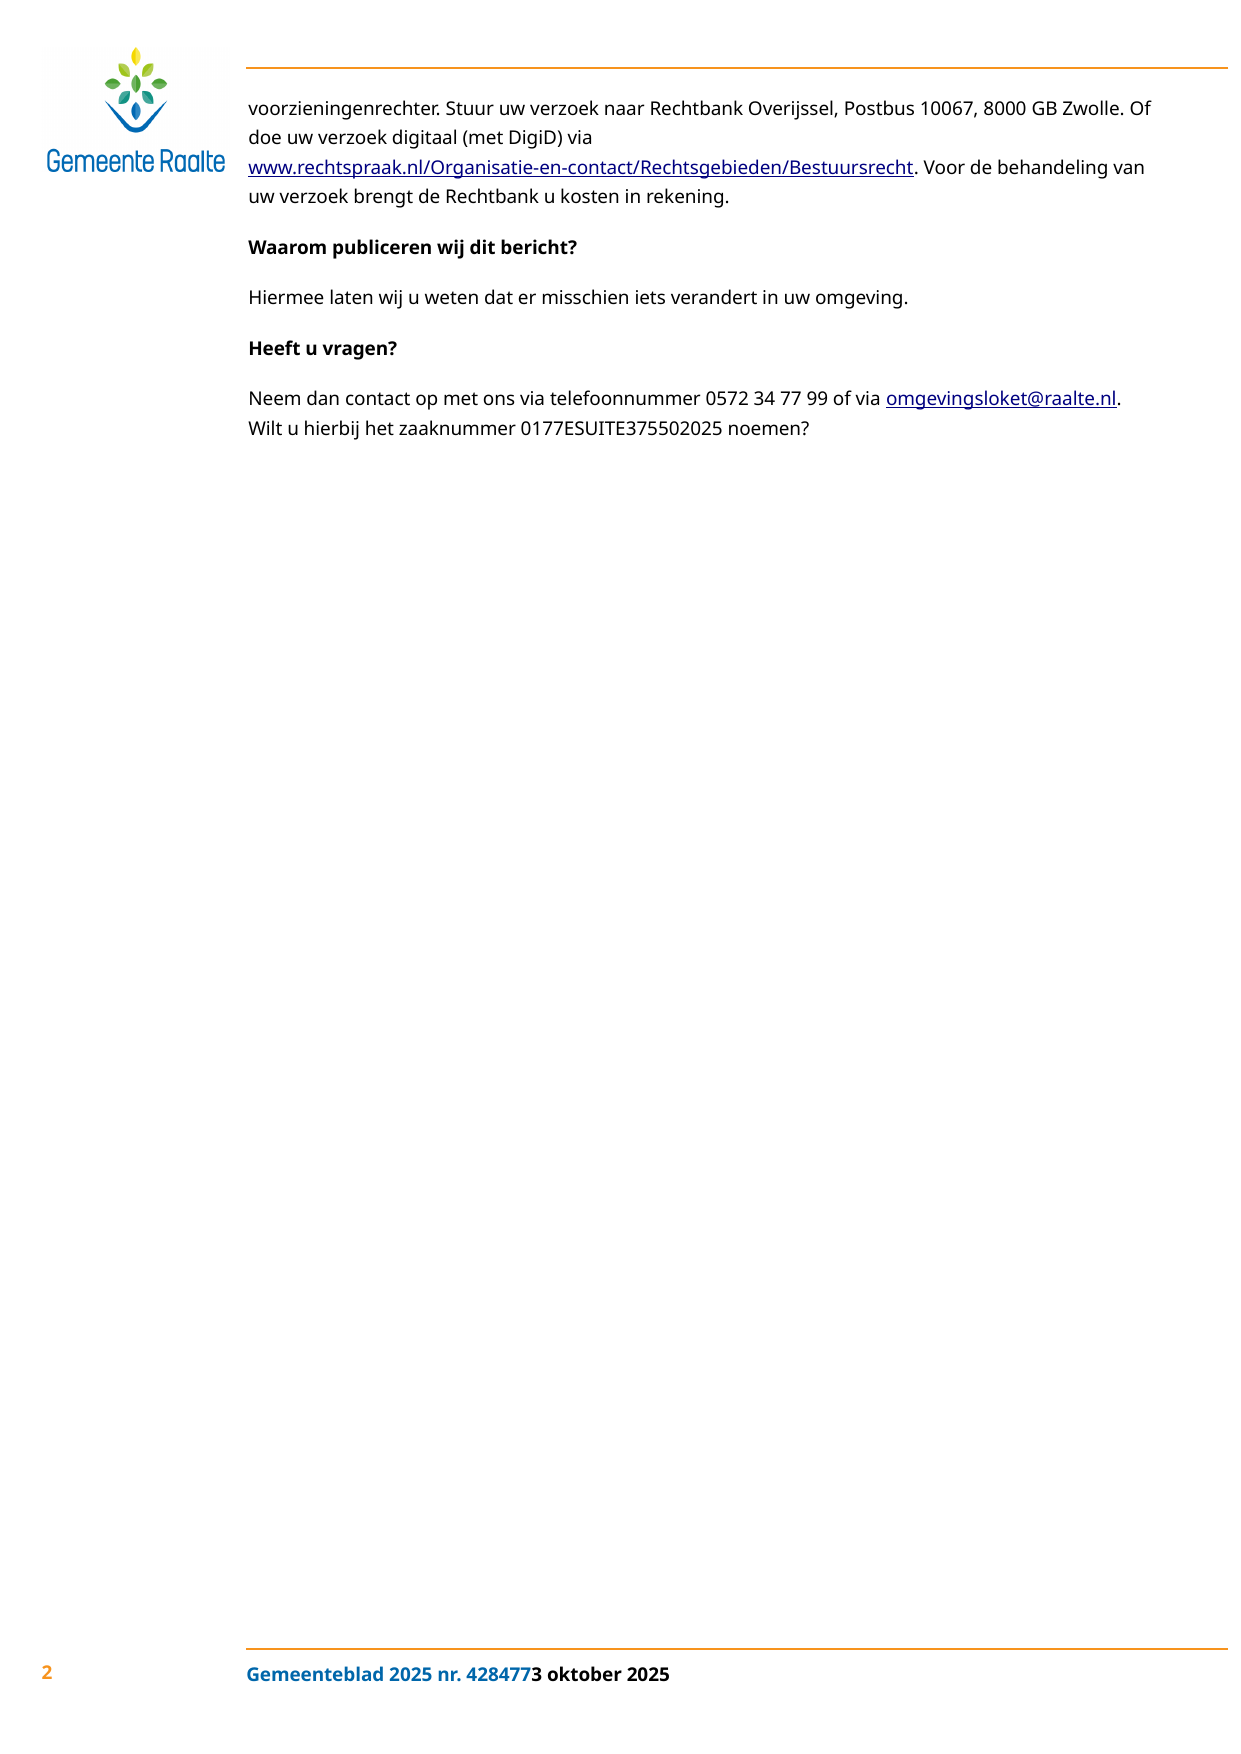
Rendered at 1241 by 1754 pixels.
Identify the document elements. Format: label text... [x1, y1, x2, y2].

text Waarom publiceren wij dit bericht? [248, 234, 1152, 260]
text Heeft u vragen? [248, 335, 1152, 361]
picture [41, 47, 231, 172]
text Neem dan contact op met ons via telefoonnummer 0572 34 77 99 of via omgevingsloket@raalte.nl. Wilt u hierbij het zaaknummer 0177ESUITE375502025 noemen? [248, 385, 1152, 441]
text voorzieningenrechter. Stuur uw verzoek naar Rechtbank Overijssel, Postbus 10067, 8000 GB Zwolle. Of doe uw verzoek digitaal (met DigiD) via www.rechtspraak.nl/Organisatie-en-contact/Rechtsgebieden/Bestuursrecht. Voor de behandeling van uw verzoek brengt de Rechtbank u kosten in rekening. [248, 95, 1152, 209]
text Hiermee laten wij u weten dat er misschien iets verandert in uw omgeving. [248, 284, 1152, 310]
